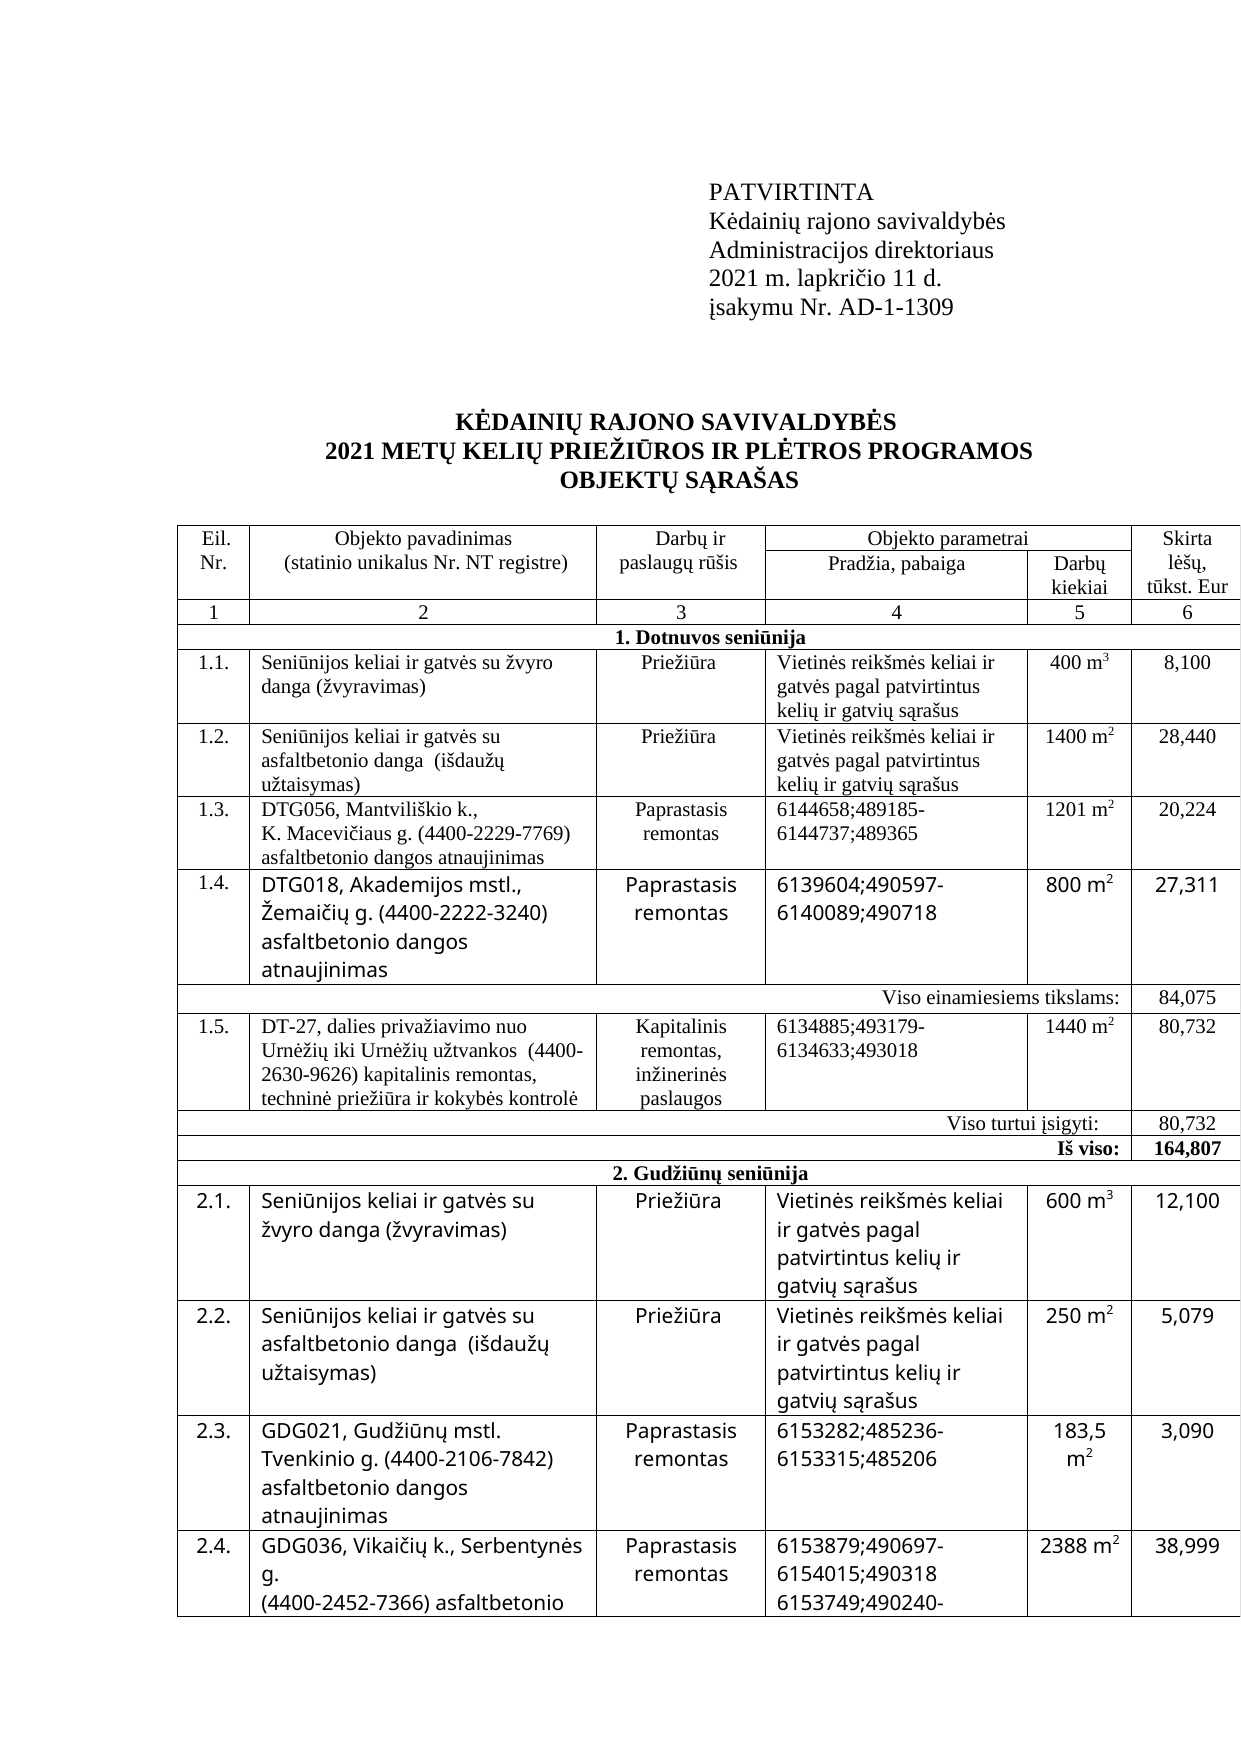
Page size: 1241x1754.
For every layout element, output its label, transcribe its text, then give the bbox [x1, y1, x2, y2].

table_cell Kapitalinis remontas, inžinerinės paslaugos [597, 1014, 765, 1110]
table_cell 600 m3 [1028, 1186, 1131, 1300]
table_cell 8,100 [1132, 650, 1240, 722]
text PATVIRTINTA [177, 177, 1181, 206]
text KĖDAINIŲ RAJONO SAVIVALDYBĖS [177, 407, 1181, 436]
table_cell DTG018, Akademijos mstl., Žemaičių g. (4400-2222-3240) asfaltbetonio dangos atnaujinimas [250, 870, 596, 984]
table_cell Priežiūra [597, 1301, 765, 1415]
table_cell 6134885;493179-6134633;493018 [766, 1014, 1027, 1110]
table_cell Priežiūra [597, 650, 765, 722]
table_cell 400 m3 [1028, 650, 1131, 722]
table_header Objekto pavadinimas (statinio unikalus Nr. NT registre) [250, 526, 596, 599]
table_cell Seniūnijos keliai ir gatvės su žvyro danga (žvyravimas) [250, 1186, 596, 1300]
table_cell Vietinės reikšmės keliai ir gatvės pagal patvirtintus kelių ir gatvių sąrašus [766, 650, 1027, 722]
table_cell 1.2. [178, 724, 249, 796]
table_cell Vietinės reikšmės keliai ir gatvės pagal patvirtintus kelių ir gatvių sąrašus [766, 1301, 1027, 1415]
table_cell 1400 m2 [1028, 724, 1131, 796]
text įsakymu Nr. AD-1-1309 [177, 292, 1181, 321]
table_cell 3 [597, 600, 765, 624]
table_cell 28,440 [1132, 724, 1240, 796]
table_cell Paprastasis remontas [597, 870, 765, 984]
table_cell 80,732 [1132, 1014, 1240, 1110]
table_cell 5 [1028, 600, 1131, 624]
table_cell Viso turtui įsigyti: [178, 1111, 1131, 1135]
table_cell Vietinės reikšmės keliai ir gatvės pagal patvirtintus kelių ir gatvių sąrašus [766, 1186, 1027, 1300]
table_cell 6153879;490697-6154015;490318 6153749;490240- [766, 1531, 1027, 1616]
table_cell 6144658;489185-6144737;489365 [766, 797, 1027, 869]
table_cell 6153282;485236-6153315;485206 [766, 1416, 1027, 1530]
text 2021 m. lapkričio 11 d. [177, 263, 1181, 292]
table_cell 27,311 [1132, 870, 1240, 984]
table_header Darbų ir paslaugų rūšis [597, 526, 765, 599]
table_cell 164,807 [1132, 1136, 1240, 1160]
text 2021 METŲ KELIŲ PRIEŽIŪROS IR PLĖTROS PROGRAMOS [177, 436, 1181, 465]
table_cell 1201 m2 [1028, 797, 1131, 869]
table_cell Darbų kiekiai [1028, 551, 1131, 599]
table_cell Priežiūra [597, 724, 765, 796]
table_cell 183,5 m2 [1028, 1416, 1131, 1530]
table_cell 4 [766, 600, 1027, 624]
table_cell 2.3. [178, 1416, 249, 1530]
table_cell 20,224 [1132, 797, 1240, 869]
table_cell 1440 m2 [1028, 1014, 1131, 1110]
table_cell 6 [1132, 600, 1240, 624]
table_cell 84,075 [1132, 985, 1240, 1013]
table_cell DT-27, dalies privažiavimo nuo Urnėžių iki Urnėžių užtvankos (4400-2630-9626) kapitalinis remontas, techninė priežiūra ir kokybės kontrolė [250, 1014, 596, 1110]
table_cell Pradžia, pabaiga [766, 551, 1027, 599]
table_cell 2388 m2 [1028, 1531, 1131, 1616]
table_cell 38,999 [1132, 1531, 1240, 1616]
table_cell Seniūnijos keliai ir gatvės su asfaltbetonio danga (išdaužų užtaisymas) [250, 1301, 596, 1415]
table_cell 250 m2 [1028, 1301, 1131, 1415]
table_cell 2.2. [178, 1301, 249, 1415]
table_header Objekto parametrai [766, 526, 1131, 550]
table_cell 2. Gudžiūnų seniūnija [178, 1161, 1240, 1185]
table_cell 6139604;490597-6140089;490718 [766, 870, 1027, 984]
table_cell 2.4. [178, 1531, 249, 1616]
table_cell DTG056, Mantviliškio k., K. Macevičiaus g. (4400-2229-7769) asfaltbetonio dangos atnaujinimas [250, 797, 596, 869]
table_header Eil. Nr. [178, 526, 249, 599]
text Administracijos direktoriaus [177, 235, 1181, 263]
table_cell 2 [250, 600, 596, 624]
table_cell Viso einamiesiems tikslams: [178, 985, 1131, 1013]
table_cell 3,090 [1132, 1416, 1240, 1530]
table_cell 1.1. [178, 650, 249, 722]
table_cell Priežiūra [597, 1186, 765, 1300]
table_cell Seniūnijos keliai ir gatvės su asfaltbetonio danga (išdaužų užtaisymas) [250, 724, 596, 796]
table_cell Paprastasis remontas [597, 797, 765, 869]
table_cell 5,079 [1132, 1301, 1240, 1415]
table_cell 800 m2 [1028, 870, 1131, 984]
table_cell Iš viso: [178, 1136, 1131, 1160]
text OBJEKTŲ SĄRAŠAS [177, 465, 1181, 493]
table_cell 1 [178, 600, 249, 624]
table_cell 1. Dotnuvos seniūnija [178, 625, 1240, 649]
table_cell Seniūnijos keliai ir gatvės su žvyro danga (žvyravimas) [250, 650, 596, 722]
table_cell 1.5. [178, 1014, 249, 1110]
table_cell Vietinės reikšmės keliai ir gatvės pagal patvirtintus kelių ir gatvių sąrašus [766, 724, 1027, 796]
text Kėdainių rajono savivaldybės [177, 206, 1181, 235]
table_cell Paprastasis remontas [597, 1531, 765, 1616]
table_cell 1.4. [178, 870, 249, 984]
table_cell Paprastasis remontas [597, 1416, 765, 1530]
table_cell 1.3. [178, 797, 249, 869]
table_cell GDG036, Vikaičių k., Serbentynės g. (4400-2452-7366) asfaltbetonio [250, 1531, 596, 1616]
table_cell GDG021, Gudžiūnų mstl. Tvenkinio g. (4400-2106-7842) asfaltbetonio dangos atnaujinimas [250, 1416, 596, 1530]
table_cell 12,100 [1132, 1186, 1240, 1300]
table_cell 80,732 [1132, 1111, 1240, 1135]
table_cell 2.1. [178, 1186, 249, 1300]
table_header Skirta lėšų, tūkst. Eur [1132, 526, 1240, 599]
